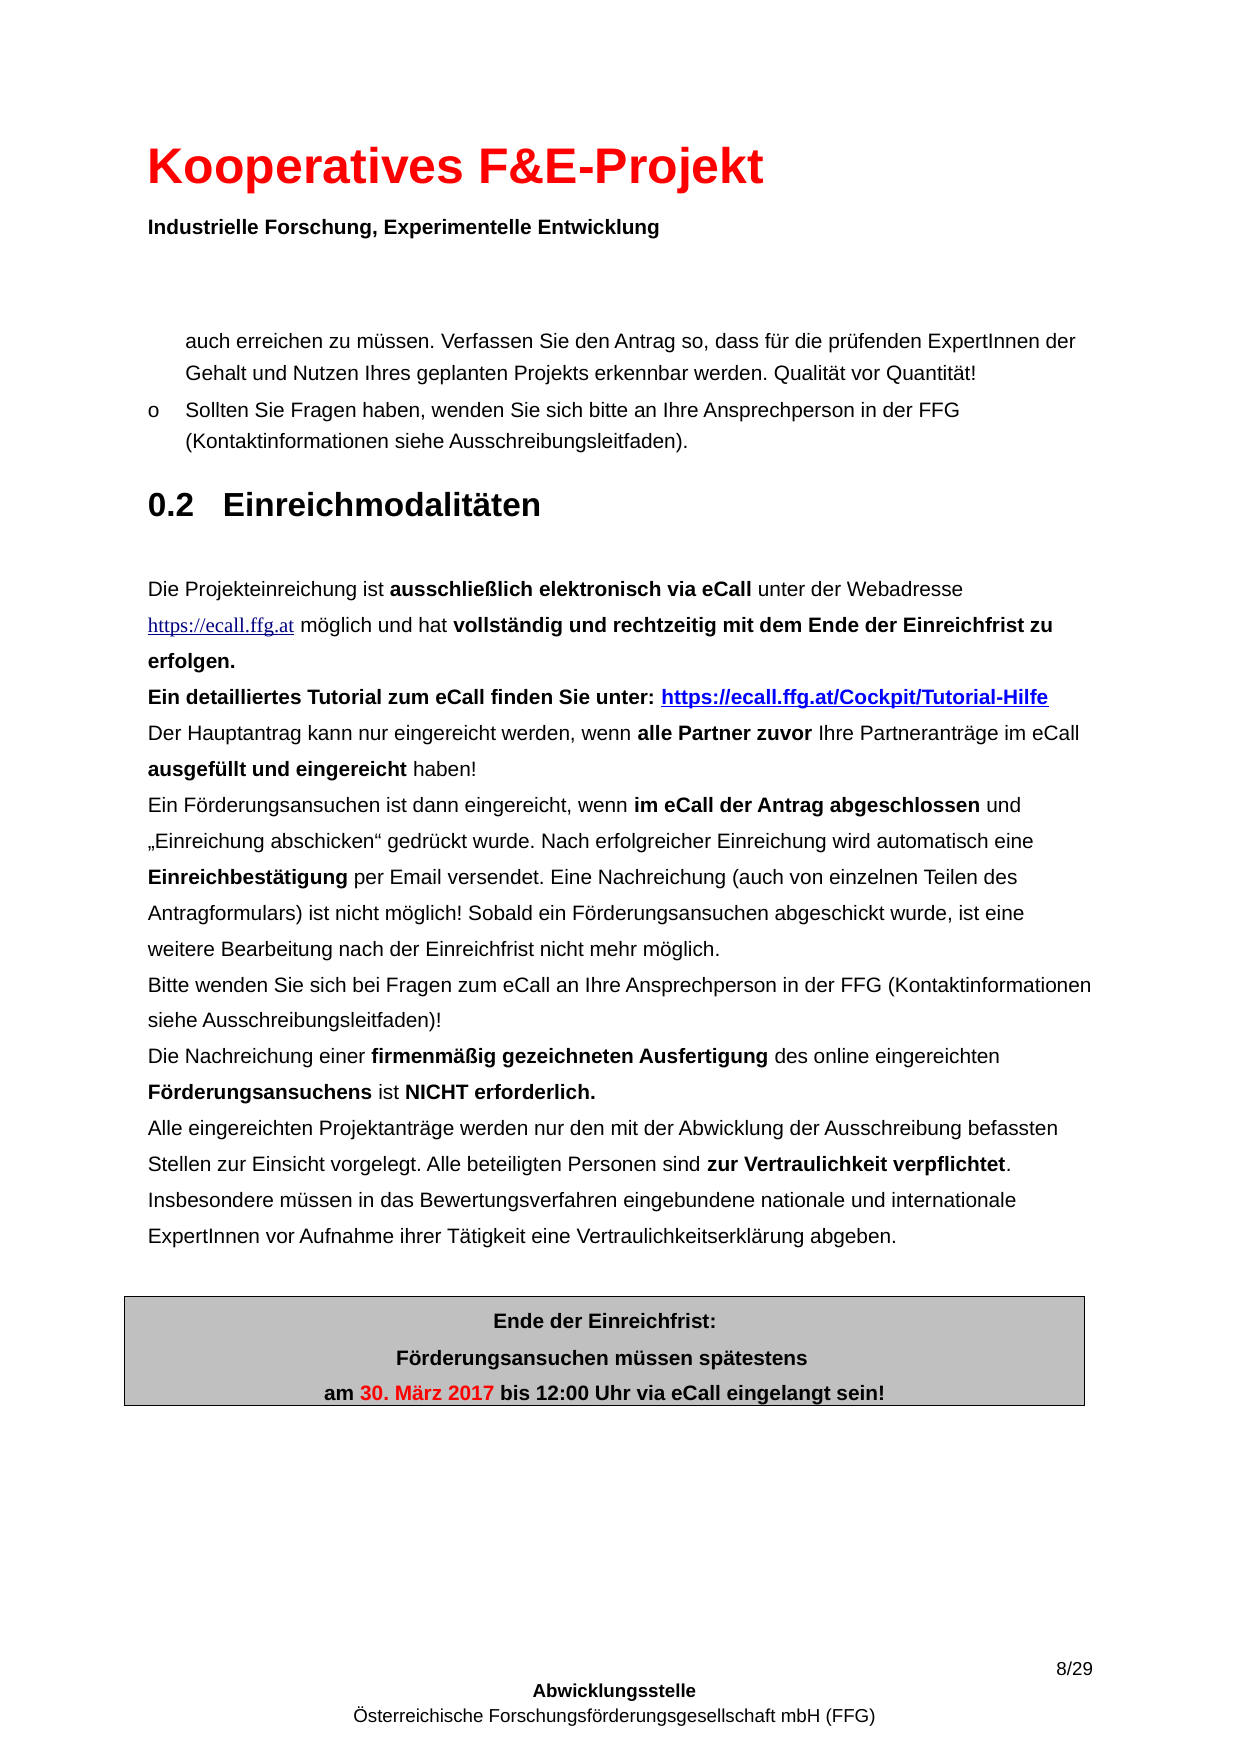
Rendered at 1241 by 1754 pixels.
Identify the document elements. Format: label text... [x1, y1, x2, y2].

text Alle eingereichten Projektanträge werden nur den mit der Abwicklung der Ausschreibung befassten Stellen zur Einsicht vorgelegt. Alle beteiligten Personen sind zur Vertraulichkeit verpflichtet. Insbesondere müssen in das Bewertungsverfahren eingebundene nationale und internationale ExpertInnen vor Aufnahme ihrer Tätigkeit eine Vertraulichkeitserklärung abgeben. [148, 1116, 1092, 1248]
text Die Nachreichung einer firmenmäßig gezeichneten Ausfertigung des online eingereichten Förderungsansuchens ist NICHT erforderlich. [148, 1044, 1092, 1104]
text Ein Förderungsansuchen ist dann eingereicht, wenn im eCall der Antrag abgeschlossen und „Einreichung abschicken“ gedrückt wurde. Nach erfolgreicher Einreichung wird automatisch eine Einreichbestätigung per Email versendet. Eine Nachreichung (auch von einzelnen Teilen des Antragformulars) ist nicht möglich! Sobald ein Förderungsansuchen abgeschickt wurde, ist eine weitere Bearbeitung nach der Einreichfrist nicht mehr möglich. [148, 793, 1092, 960]
text Die Projekteinreichung ist ausschließlich elektronisch via eCall unter der Webadresse https://ecall.ffg.at möglich und hat vollständig und rechtzeitig mit dem Ende der Einreichfrist zu erfolgen. [148, 577, 1092, 673]
picture [839, 5, 1104, 127]
text Bitte wenden Sie sich bei Fragen zum eCall an Ihre Ansprechperson in der FFG (Kontaktinformationen siehe Ausschreibungsleitfaden)! [148, 972, 1092, 1032]
text Der Hauptantrag kann nur eingereicht werden, wenn alle Partner zuvor Ihre Partneranträge im eCall ausgefüllt und eingereicht haben! [148, 721, 1092, 781]
list auch erreichen zu müssen. Verfassen Sie den Antrag so, dass für die prüfenden ExpertInnen der Gehalt und Nutzen Ihres geplanten Projekts erkennbar werden. Qualität vor Quantität! [148, 329, 1092, 384]
text Ein detailliertes Tutorial zum eCall finden Sie unter: https://ecall.ffg.at/Cockpit/Tutorial-Hilfe [148, 685, 1092, 709]
list Sollten Sie Fragen haben, wenden Sie sich bitte an Ihre Ansprechperson in der FFG (Kontaktinformationen siehe Ausschreibungsleitfaden). [148, 398, 1092, 453]
text 0.2 Einreichmodalitäten [148, 485, 1092, 523]
table_header Ende der Einreichfrist: Förderungsansuchen müssen spätestens am 30. März 2017 bis 12:00 Uhr via eCall eingelangt sein! [125, 1297, 1084, 1405]
